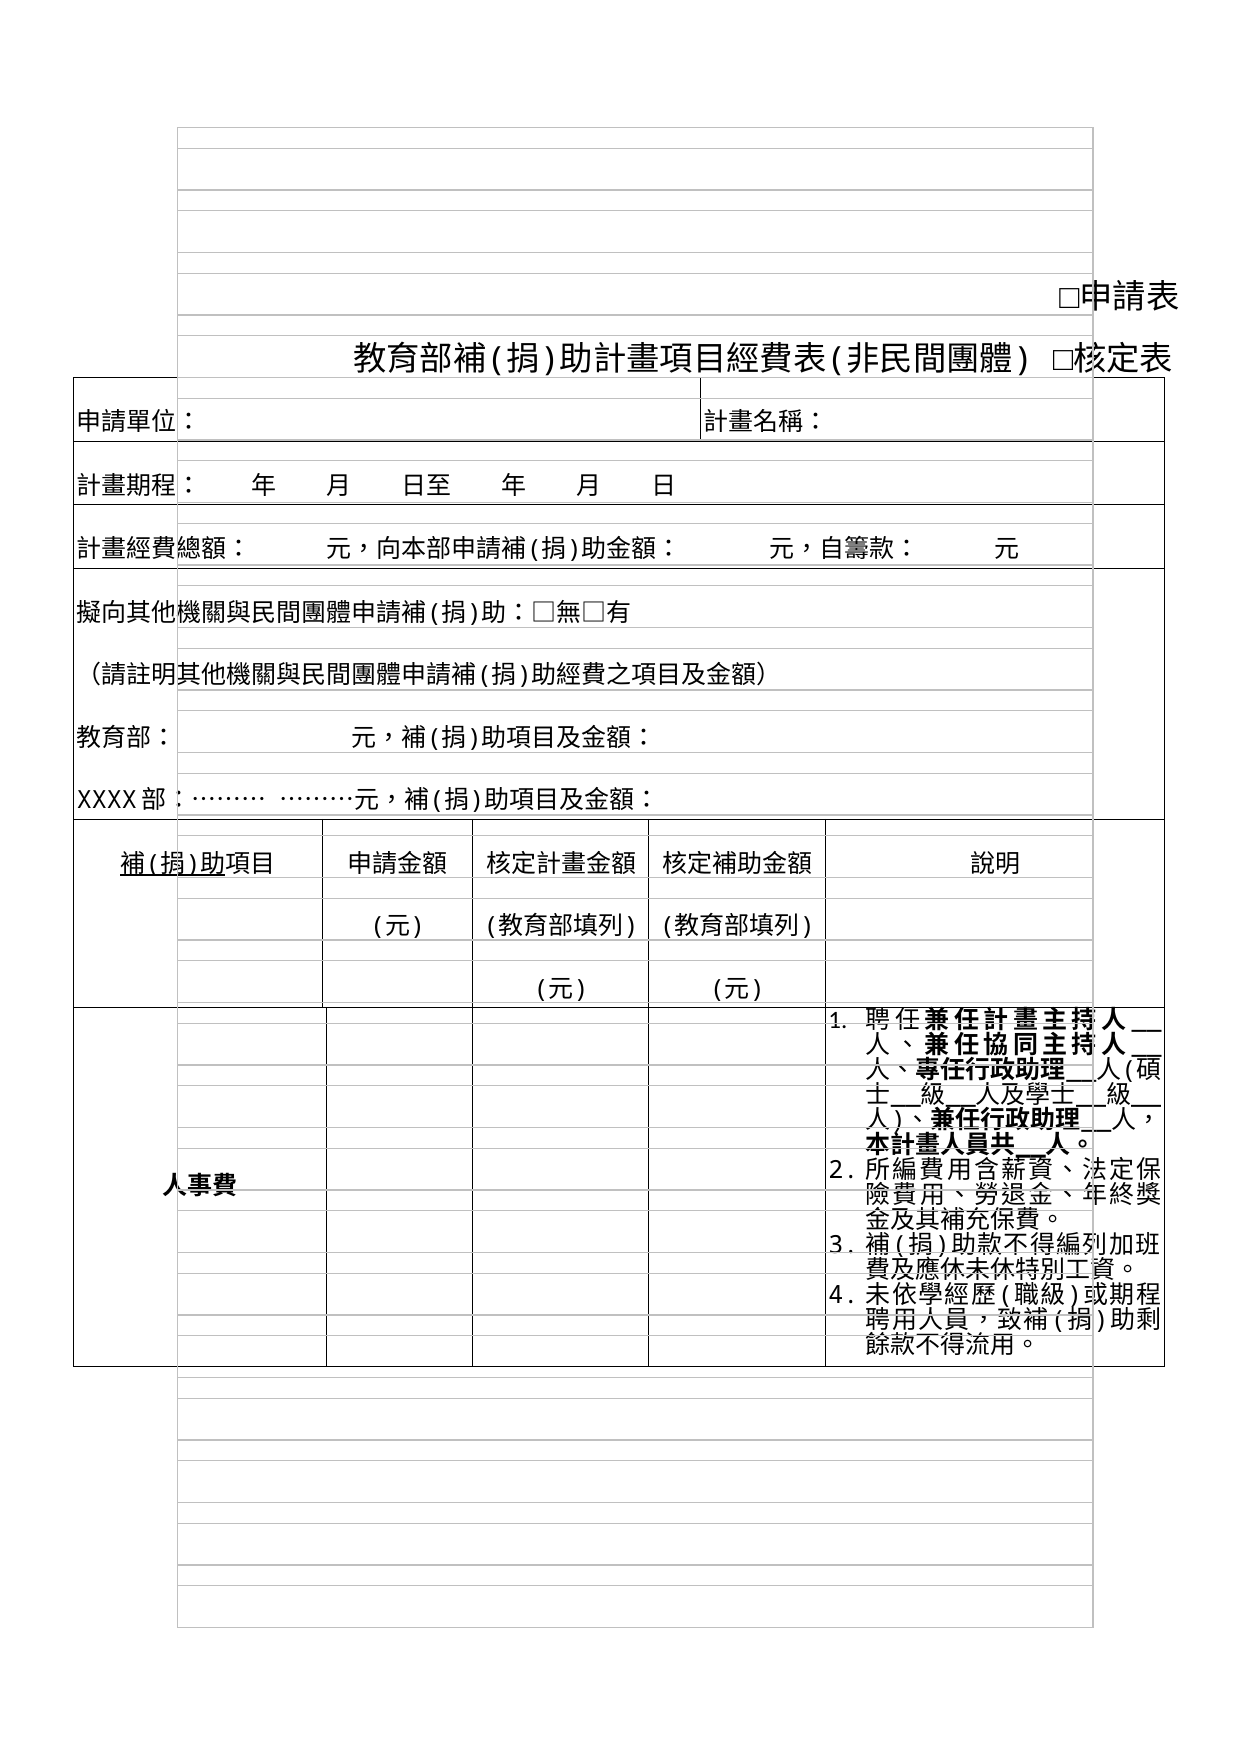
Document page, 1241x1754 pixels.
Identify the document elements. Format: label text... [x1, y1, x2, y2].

table_cell [323, 941, 472, 960]
table_header [602, 274, 810, 314]
table_cell 人事費 [178, 1211, 326, 1252]
table_cell 補(捐)助項目 [178, 878, 322, 898]
table_cell [327, 1274, 472, 1314]
table_cell [1094, 820, 1164, 1007]
table_header [602, 253, 810, 273]
table_cell 人事費 [178, 1008, 326, 1023]
table_cell [649, 1253, 825, 1273]
table_cell [649, 1316, 825, 1335]
table_cell 聘任兼任計畫主持人__人、兼任協同主持人__人、專任行政助理__人(碩士__級__人及學士__級__人)、兼任行政助理__人，本計畫人員共__人。 所編費用含薪資、法定保險費用、勞退金、年終獎金及其補充保費。 補(捐)助款不得編列加班費及應休未休特別工資。 未依學經歷(職級)或期程聘用人員，致補(捐)助剩餘款不得流用。 [826, 1211, 1092, 1252]
table_cell 教育部補(捐)助計畫項目經費表(非民間團體) □核定表 [350, 316, 1092, 335]
table_header □申請表 [810, 253, 1092, 273]
table_cell [1165, 568, 1188, 819]
table_cell 申請單位： [74, 378, 177, 441]
table_cell 人事費 [178, 1086, 326, 1127]
table_cell 申請單位： [178, 378, 700, 398]
table_header [178, 274, 322, 314]
table_cell [473, 1274, 648, 1314]
table_cell 人事費 [178, 1274, 326, 1314]
table_cell 補(捐)助項目 [211, 858, 221, 874]
table_cell [826, 1003, 1092, 1007]
table_header [478, 274, 602, 314]
table_cell 聘任兼任計畫主持人__人、兼任協同主持人__人、專任行政助理__人(碩士__級__人及學士__級__人)、兼任行政助理__人，本計畫人員共__人。 所編費用含薪資、法定保險費用、勞退金、年終獎金及其補充保費。 補(捐)助款不得編列加班費及應休未休特別工資。 未依學經歷(職級)或期程聘用人員，致補(捐)助剩餘款不得流用。 [826, 1024, 1092, 1064]
table_cell [473, 878, 648, 898]
table_header [350, 274, 478, 314]
table_cell 擬向其他機關與民間團體申請補(捐)助：□無□有 （請註明其他機關與民間團體申請補(捐)助經費之項目及金額） 教育部： 元，補(捐)助項目及金額： XXXX部：……… ………元，補(捐)助項目及金額： [178, 753, 1092, 773]
table_cell 聘任兼任計畫主持人__人、兼任協同主持人__人、專任行政助理__人(碩士__級__人及學士__級__人)、兼任行政助理__人，本計畫人員共__人。 所編費用含薪資、法定保險費用、勞退金、年終獎金及其補充保費。 補(捐)助款不得編列加班費及應休未休特別工資。 未依學經歷(職級)或期程聘用人員，致補(捐)助剩餘款不得流用。 [826, 1253, 1092, 1273]
table_cell [649, 1149, 825, 1189]
table_header □申請表 [810, 274, 1092, 314]
table_cell 擬向其他機關與民間團體申請補(捐)助：□無□有 （請註明其他機關與民間團體申請補(捐)助經費之項目及金額） 教育部： 元，補(捐)助項目及金額： XXXX部：……… ………元，補(捐)助項目及金額： [178, 586, 1092, 627]
table_cell 擬向其他機關與民間團體申請補(捐)助：□無□有 （請註明其他機關與民間團體申請補(捐)助經費之項目及金額） 教育部： 元，補(捐)助項目及金額： XXXX部：……… ………元，補(捐)助項目及金額： [178, 711, 1092, 752]
table_cell 人事費 [178, 1253, 326, 1273]
table_cell 核定計畫金額 [473, 836, 648, 877]
table_cell 教育部補(捐)助計畫項目經費表(非民間團體) □核定表 [1094, 315, 1188, 377]
table_cell 聘任兼任計畫主持人__人、兼任協同主持人__人、專任行政助理__人(碩士__級__人及學士__級__人)、兼任行政助理__人，本計畫人員共__人。 所編費用含薪資、法定保險費用、勞退金、年終獎金及其補充保費。 補(捐)助款不得編列加班費及應休未休特別工資。 未依學經歷(職級)或期程聘用人員，致補(捐)助剩餘款不得流用。 [826, 1336, 1092, 1366]
table_cell [1165, 504, 1188, 568]
table_cell 人事費 [178, 1336, 326, 1366]
table_cell 擬向其他機關與民間團體申請補(捐)助：□無□有 （請註明其他機關與民間團體申請補(捐)助經費之項目及金額） 教育部： 元，補(捐)助項目及金額： XXXX部：……… ………元，補(捐)助項目及金額： [178, 691, 1092, 710]
table_cell [178, 336, 322, 377]
table_header [322, 274, 327, 314]
table_cell (教育部填列) [473, 899, 648, 939]
table_cell 計畫經費總額： 元，向本部申請補(捐)助金額： 元，自籌款： 元 [1094, 505, 1164, 568]
table_cell [473, 1128, 648, 1148]
table_cell [1165, 819, 1188, 1007]
table_cell [826, 961, 1092, 1002]
table_cell 申請單位： [178, 399, 700, 439]
table_cell 人事費 [74, 1008, 177, 1366]
table_cell 補(捐)助項目 [178, 820, 322, 835]
table_cell 補(捐)助項目 [178, 899, 322, 939]
table_cell [327, 1024, 472, 1064]
table_cell [473, 1336, 648, 1366]
table_header [74, 252, 177, 314]
table_cell [1165, 377, 1188, 441]
table_cell [473, 1024, 648, 1064]
table_cell 人事費 [178, 1316, 326, 1335]
table_cell [327, 336, 350, 377]
table_cell 聘任兼任計畫主持人__人、兼任協同主持人__人、專任行政助理__人(碩士__級__人及學士__級__人)、兼任行政助理__人，本計畫人員共__人。 所編費用含薪資、法定保險費用、勞退金、年終獎金及其補充保費。 補(捐)助款不得編列加班費及應休未休特別工資。 未依學經歷(職級)或期程聘用人員，致補(捐)助剩餘款不得流用。 [826, 1066, 1092, 1085]
table_cell [473, 1086, 648, 1127]
table_cell 申請金額 [323, 836, 472, 877]
table_cell 擬向其他機關與民間團體申請補(捐)助：□無□有 （請註明其他機關與民間團體申請補(捐)助經費之項目及金額） 教育部： 元，補(捐)助項目及金額： XXXX部：……… ………元，補(捐)助項目及金額： [178, 774, 1092, 814]
table_cell [826, 878, 1092, 898]
table_cell 補(捐)助項目 [74, 820, 177, 1007]
table_cell 聘任兼任計畫主持人__人、兼任協同主持人__人、專任行政助理__人(碩士__級__人及學士__級__人)、兼任行政助理__人，本計畫人員共__人。 所編費用含薪資、法定保險費用、勞退金、年終獎金及其補充保費。 補(捐)助款不得編列加班費及應休未休特別工資。 未依學經歷(職級)或期程聘用人員，致補(捐)助剩餘款不得流用。 [826, 1316, 1092, 1335]
table_cell [649, 1211, 825, 1252]
table_header [350, 253, 478, 273]
table_cell 補(捐)助項目 [178, 1003, 322, 1007]
table_cell [701, 378, 1092, 398]
table_cell [473, 1253, 648, 1273]
table_cell [826, 941, 1092, 960]
table_cell 計畫名稱： [701, 399, 1092, 439]
table_cell 人事費 [178, 1149, 326, 1189]
table_cell [473, 1149, 648, 1189]
table_cell (元) [649, 961, 825, 1002]
table_cell [473, 820, 648, 835]
table_header □申請表 [1094, 252, 1188, 314]
table_cell [649, 1128, 825, 1148]
table_header [178, 253, 322, 273]
table_cell [323, 878, 472, 898]
table_cell 核定補助金額 [649, 836, 825, 877]
table_cell [473, 1316, 648, 1335]
table_cell [74, 315, 177, 377]
table_cell [649, 1191, 825, 1210]
table_cell [323, 820, 472, 835]
table_cell [473, 941, 648, 960]
table_cell [649, 1066, 825, 1085]
table_cell [327, 1066, 472, 1085]
table_cell 計畫經費總額： 元，向本部申請補(捐)助金額： 元，自籌款： 元 [74, 505, 177, 568]
table_cell 人事費 [178, 1191, 326, 1210]
table_cell 計畫期程： 年 月 日至 年 月 日 [178, 442, 1092, 460]
table_cell [649, 1003, 825, 1007]
table_cell 人事費 [178, 1128, 326, 1148]
table_cell [649, 820, 825, 835]
table_header [322, 253, 327, 273]
table_cell (教育部填列) [649, 899, 825, 939]
table_cell [327, 1191, 472, 1210]
table_cell [323, 961, 472, 1002]
table_cell 聘任兼任計畫主持人__人、兼任協同主持人__人、專任行政助理__人(碩士__級__人及學士__級__人)、兼任行政助理__人，本計畫人員共__人。 所編費用含薪資、法定保險費用、勞退金、年終獎金及其補充保費。 補(捐)助款不得編列加班費及應休未休特別工資。 未依學經歷(職級)或期程聘用人員，致補(捐)助剩餘款不得流用。 [1094, 1008, 1164, 1366]
table_cell [649, 1274, 825, 1314]
table_cell [649, 1024, 825, 1064]
table_header [327, 274, 350, 314]
table_cell 聘任兼任計畫主持人__人、兼任協同主持人__人、專任行政助理__人(碩士__級__人及學士__級__人)、兼任行政助理__人，本計畫人員共__人。 所編費用含薪資、法定保險費用、勞退金、年終獎金及其補充保費。 補(捐)助款不得編列加班費及應休未休特別工資。 未依學經歷(職級)或期程聘用人員，致補(捐)助剩餘款不得流用。 [826, 1191, 1092, 1210]
table_cell 聘任兼任計畫主持人__人、兼任協同主持人__人、專任行政助理__人(碩士__級__人及學士__級__人)、兼任行政助理__人，本計畫人員共__人。 所編費用含薪資、法定保險費用、勞退金、年終獎金及其補充保費。 補(捐)助款不得編列加班費及應休未休特別工資。 未依學經歷(職級)或期程聘用人員，致補(捐)助剩餘款不得流用。 [826, 1274, 1092, 1314]
table_cell 計畫經費總額： 元，向本部申請補(捐)助金額： 元，自籌款： 元 [178, 505, 1092, 523]
table_cell 教育部補(捐)助計畫項目經費表(非民間團體) □核定表 [350, 336, 1092, 377]
table_cell 擬向其他機關與民間團體申請補(捐)助：□無□有 （請註明其他機關與民間團體申請補(捐)助經費之項目及金額） 教育部： 元，補(捐)助項目及金額： XXXX部：……… ………元，補(捐)助項目及金額： [1094, 569, 1164, 819]
table_cell (元) [473, 961, 648, 1002]
table_cell [327, 1253, 472, 1273]
table_cell [473, 1211, 648, 1252]
table_cell [1094, 378, 1164, 441]
table_cell [322, 336, 327, 377]
table_cell 聘任兼任計畫主持人__人、兼任協同主持人__人、專任行政助理__人(碩士__級__人及學士__級__人)、兼任行政助理__人，本計畫人員共__人。 所編費用含薪資、法定保險費用、勞退金、年終獎金及其補充保費。 補(捐)助款不得編列加班費及應休未休特別工資。 未依學經歷(職級)或期程聘用人員，致補(捐)助剩餘款不得流用。 [826, 1149, 1092, 1189]
table_cell [322, 316, 327, 335]
table_cell [1165, 441, 1188, 504]
table_cell 補(捐)助項目 [178, 961, 322, 1002]
table_cell 計畫期程： 年 月 日至 年 月 日 [74, 442, 177, 504]
table_cell [178, 316, 322, 335]
table_cell 補(捐)助項目 [178, 941, 322, 960]
table_cell [327, 1128, 472, 1148]
table_cell 計畫經費總額： 元，向本部申請補(捐)助金額： 元，自籌款： 元 [178, 524, 1092, 564]
table_cell [1165, 1007, 1188, 1366]
table_cell 說明 [826, 836, 1092, 877]
table_header [327, 253, 350, 273]
table_cell [473, 1066, 648, 1085]
table_cell [649, 1008, 825, 1023]
table_cell [473, 1008, 648, 1023]
table_cell [826, 820, 1092, 835]
table_cell 擬向其他機關與民間團體申請補(捐)助：□無□有 （請註明其他機關與民間團體申請補(捐)助經費之項目及金額） 教育部： 元，補(捐)助項目及金額： XXXX部：……… ………元，補(捐)助項目及金額： [178, 628, 1092, 648]
table_cell 人事費 [178, 1024, 326, 1064]
table_cell [323, 1003, 472, 1007]
table_cell [473, 1191, 648, 1210]
table_cell [649, 941, 825, 960]
table_header [478, 253, 602, 273]
table_cell 擬向其他機關與民間團體申請補(捐)助：□無□有 （請註明其他機關與民間團體申請補(捐)助經費之項目及金額） 教育部： 元，補(捐)助項目及金額： XXXX部：……… ………元，補(捐)助項目及金額： [178, 569, 1092, 585]
table_cell 聘任兼任計畫主持人__人、兼任協同主持人__人、專任行政助理__人(碩士__級__人及學士__級__人)、兼任行政助理__人，本計畫人員共__人。 所編費用含薪資、法定保險費用、勞退金、年終獎金及其補充保費。 補(捐)助款不得編列加班費及應休未休特別工資。 未依學經歷(職級)或期程聘用人員，致補(捐)助剩餘款不得流用。 [826, 1128, 1092, 1148]
table_cell 計畫期程： 年 月 日至 年 月 日 [178, 461, 1092, 502]
table_cell [327, 1086, 472, 1127]
table_cell 計畫期程： 年 月 日至 年 月 日 [1094, 442, 1164, 504]
table_cell [826, 899, 1092, 939]
table_cell [327, 316, 350, 335]
table_cell [473, 1003, 648, 1007]
table_cell [327, 1149, 472, 1189]
table_cell (元) [323, 899, 472, 939]
table_cell 擬向其他機關與民間團體申請補(捐)助：□無□有 （請註明其他機關與民間團體申請補(捐)助經費之項目及金額） 教育部： 元，補(捐)助項目及金額： XXXX部：……… ………元，補(捐)助項目及金額： [178, 649, 1092, 689]
table_cell [649, 1336, 825, 1366]
table_cell 聘任兼任計畫主持人__人、兼任協同主持人__人、專任行政助理__人(碩士__級__人及學士__級__人)、兼任行政助理__人，本計畫人員共__人。 所編費用含薪資、法定保險費用、勞退金、年終獎金及其補充保費。 補(捐)助款不得編列加班費及應休未休特別工資。 未依學經歷(職級)或期程聘用人員，致補(捐)助剩餘款不得流用。 [826, 1086, 1092, 1127]
table_cell 補(捐)助項目 [178, 836, 322, 877]
table_cell [327, 1316, 472, 1335]
table_cell [649, 878, 825, 898]
table_cell 擬向其他機關與民間團體申請補(捐)助：□無□有 （請註明其他機關與民間團體申請補(捐)助經費之項目及金額） 教育部： 元，補(捐)助項目及金額： XXXX部：……… ………元，補(捐)助項目及金額： [74, 569, 177, 819]
table_cell 人事費 [178, 1066, 326, 1085]
table_cell [327, 1211, 472, 1252]
table_cell [327, 1008, 472, 1023]
table_cell [649, 1086, 825, 1127]
table_cell [327, 1336, 472, 1366]
